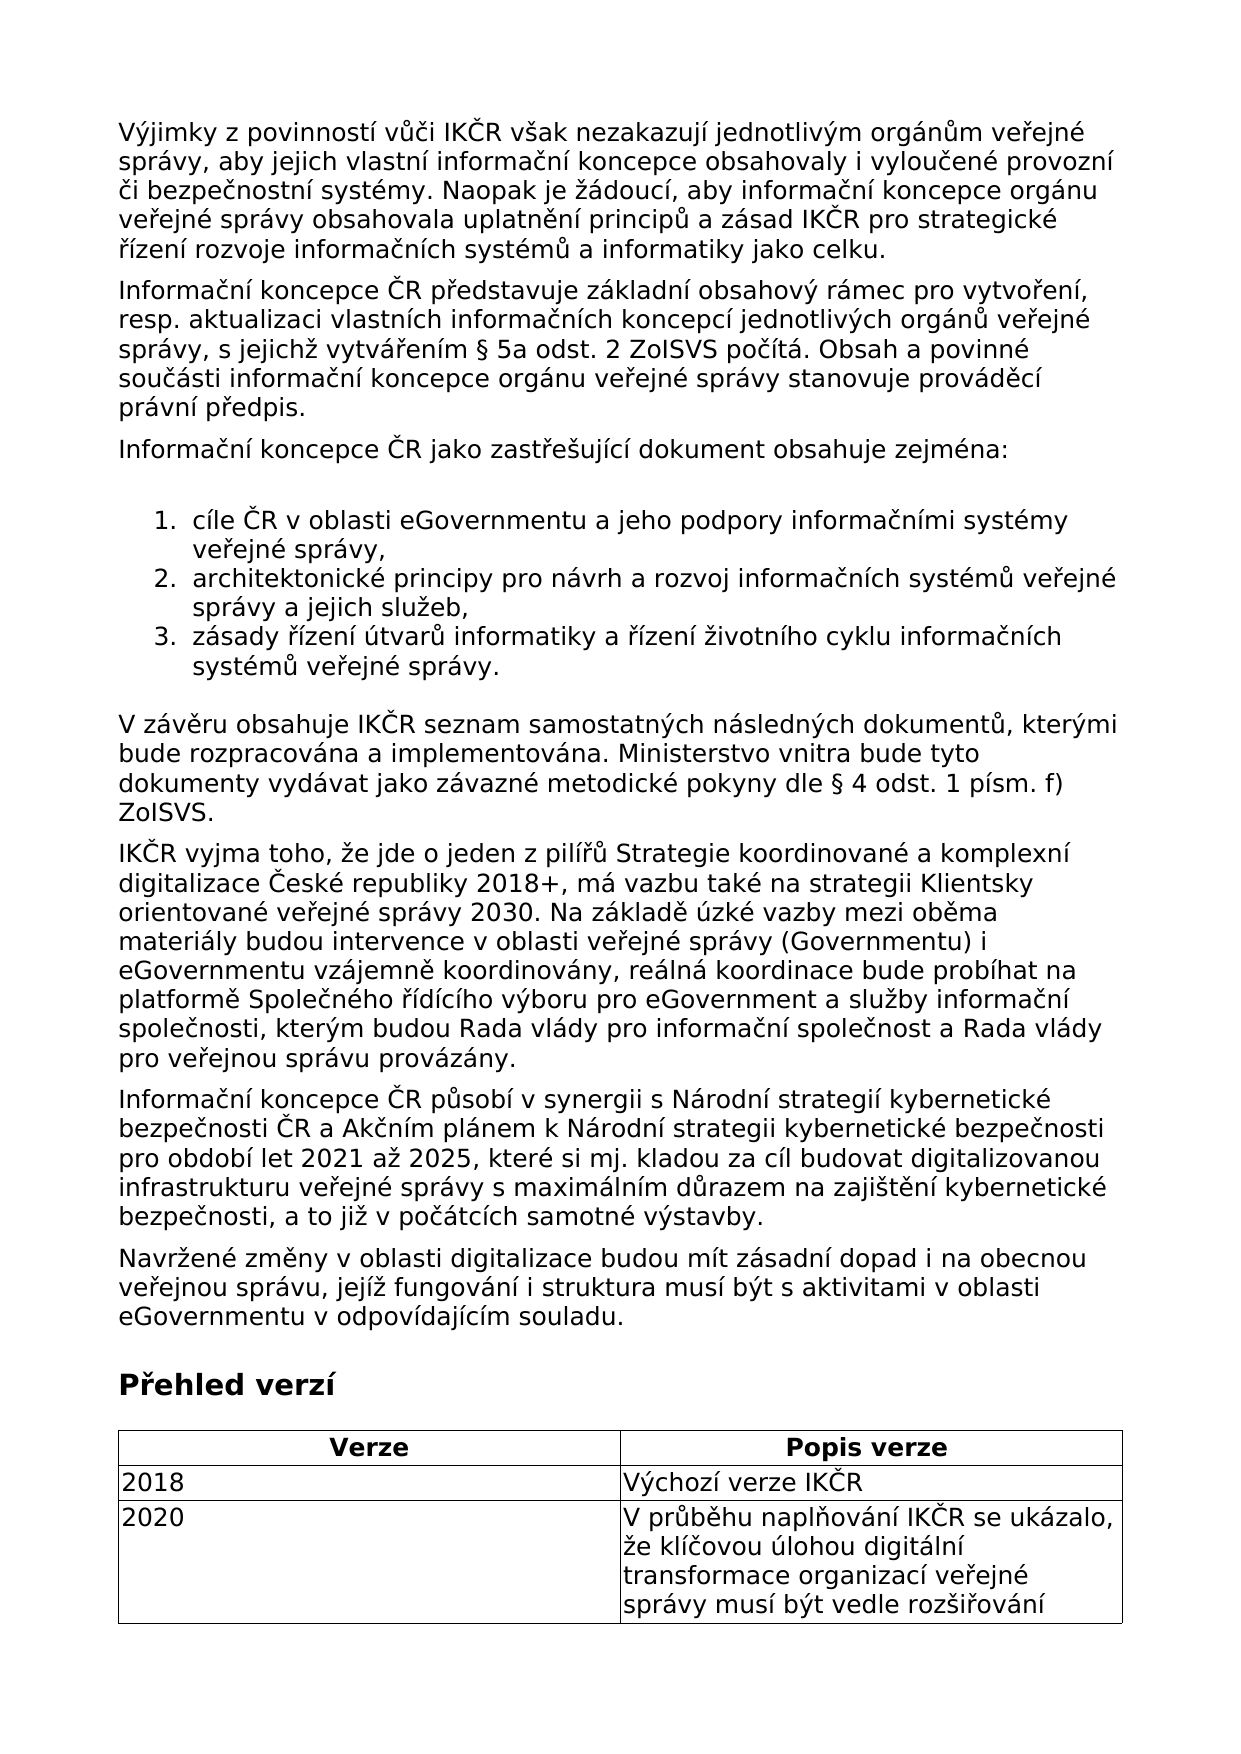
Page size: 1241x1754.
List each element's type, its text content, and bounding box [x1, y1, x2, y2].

text Informační koncepce ČR působí v synergii s Národní strategií kybernetické bezpečnosti ČR a Akčním plánem k Národní strategii kybernetické bezpečnosti pro období let 2021 až 2025, které si mj. kladou za cíl budovat digitalizovanou infrastrukturu veřejné správy s maximálním důrazem na zajištění kybernetické bezpečnosti, a to již v počátcích samotné výstavby. [118, 1085, 1122, 1231]
table_header Popis verze [621, 1431, 1122, 1465]
list zásady řízení útvarů informatiky a řízení životního cyklu informačních systémů veřejné správy. [177, 623, 1122, 681]
text Navržené změny v oblasti digitalizace budou mít zásadní dopad i na obecnou veřejnou správu, jejíž fungování i struktura musí být s aktivitami v oblasti eGovernmentu v odpovídajícím souladu. [118, 1244, 1122, 1331]
text Informační koncepce ČR představuje základní obsahový rámec pro vytvoření, resp. aktualizaci vlastních informačních koncepcí jednotlivých orgánů veřejné správy, s jejichž vytvářením § 5a odst. 2 ZoISVS počítá. Obsah a povinné součásti informační koncepce orgánu veřejné správy stanovuje prováděcí právní předpis. [118, 276, 1122, 422]
list cíle ČR v oblasti eGovernmentu a jeho podpory informačními systémy veřejné správy, [177, 506, 1122, 564]
text Informační koncepce ČR jako zastřešující dokument obsahuje zejména: [118, 435, 1122, 464]
text IKČR vyjma toho, že jde o jeden z pilířů Strategie koordinované a komplexní digitalizace České republiky 2018+, má vazbu také na strategii Klientsky orientované veřejné správy 2030. Na základě úzké vazby mezi oběma materiály budou intervence v oblasti veřejné správy (Governmentu) i eGovernmentu vzájemně koordinovány, reálná koordinace bude probíhat na platformě Společného řídícího výboru pro eGovernment a služby informační společnosti, kterým budou Rada vlády pro informační společnost a Rada vlády pro veřejnou správu provázány. [118, 839, 1122, 1073]
list architektonické principy pro návrh a rozvoj informačních systémů veřejné správy a jejich služeb, [177, 564, 1122, 623]
text Výjimky z povinností vůči IKČR však nezakazují jednotlivým orgánům veřejné správy, aby jejich vlastní informační koncepce obsahovaly i vyloučené provozní či bezpečnostní systémy. Naopak je žádoucí, aby informační koncepce orgánu veřejné správy obsahovala uplatnění principů a zásad IKČR pro strategické řízení rozvoje informačních systémů a informatiky jako celku. [118, 118, 1122, 264]
table_cell Výchozí verze IKČR [621, 1466, 1122, 1500]
table_cell 2020 [119, 1501, 620, 1623]
table_cell V průběhu naplňování IKČR se ukázalo, že klíčovou úlohou digitální transformace organizací veřejné správy musí být vedle rozšiřování [621, 1501, 1122, 1623]
table_cell 2018 [119, 1466, 620, 1500]
subtitle Přehled verzí [118, 1369, 1122, 1403]
table_header Verze [119, 1431, 620, 1465]
text V závěru obsahuje IKČR seznam samostatných následných dokumentů, kterými bude rozpracována a implementována. Ministerstvo vnitra bude tyto dokumenty vydávat jako závazné metodické pokyny dle § 4 odst. 1 písm. f) ZoISVS. [118, 710, 1122, 827]
